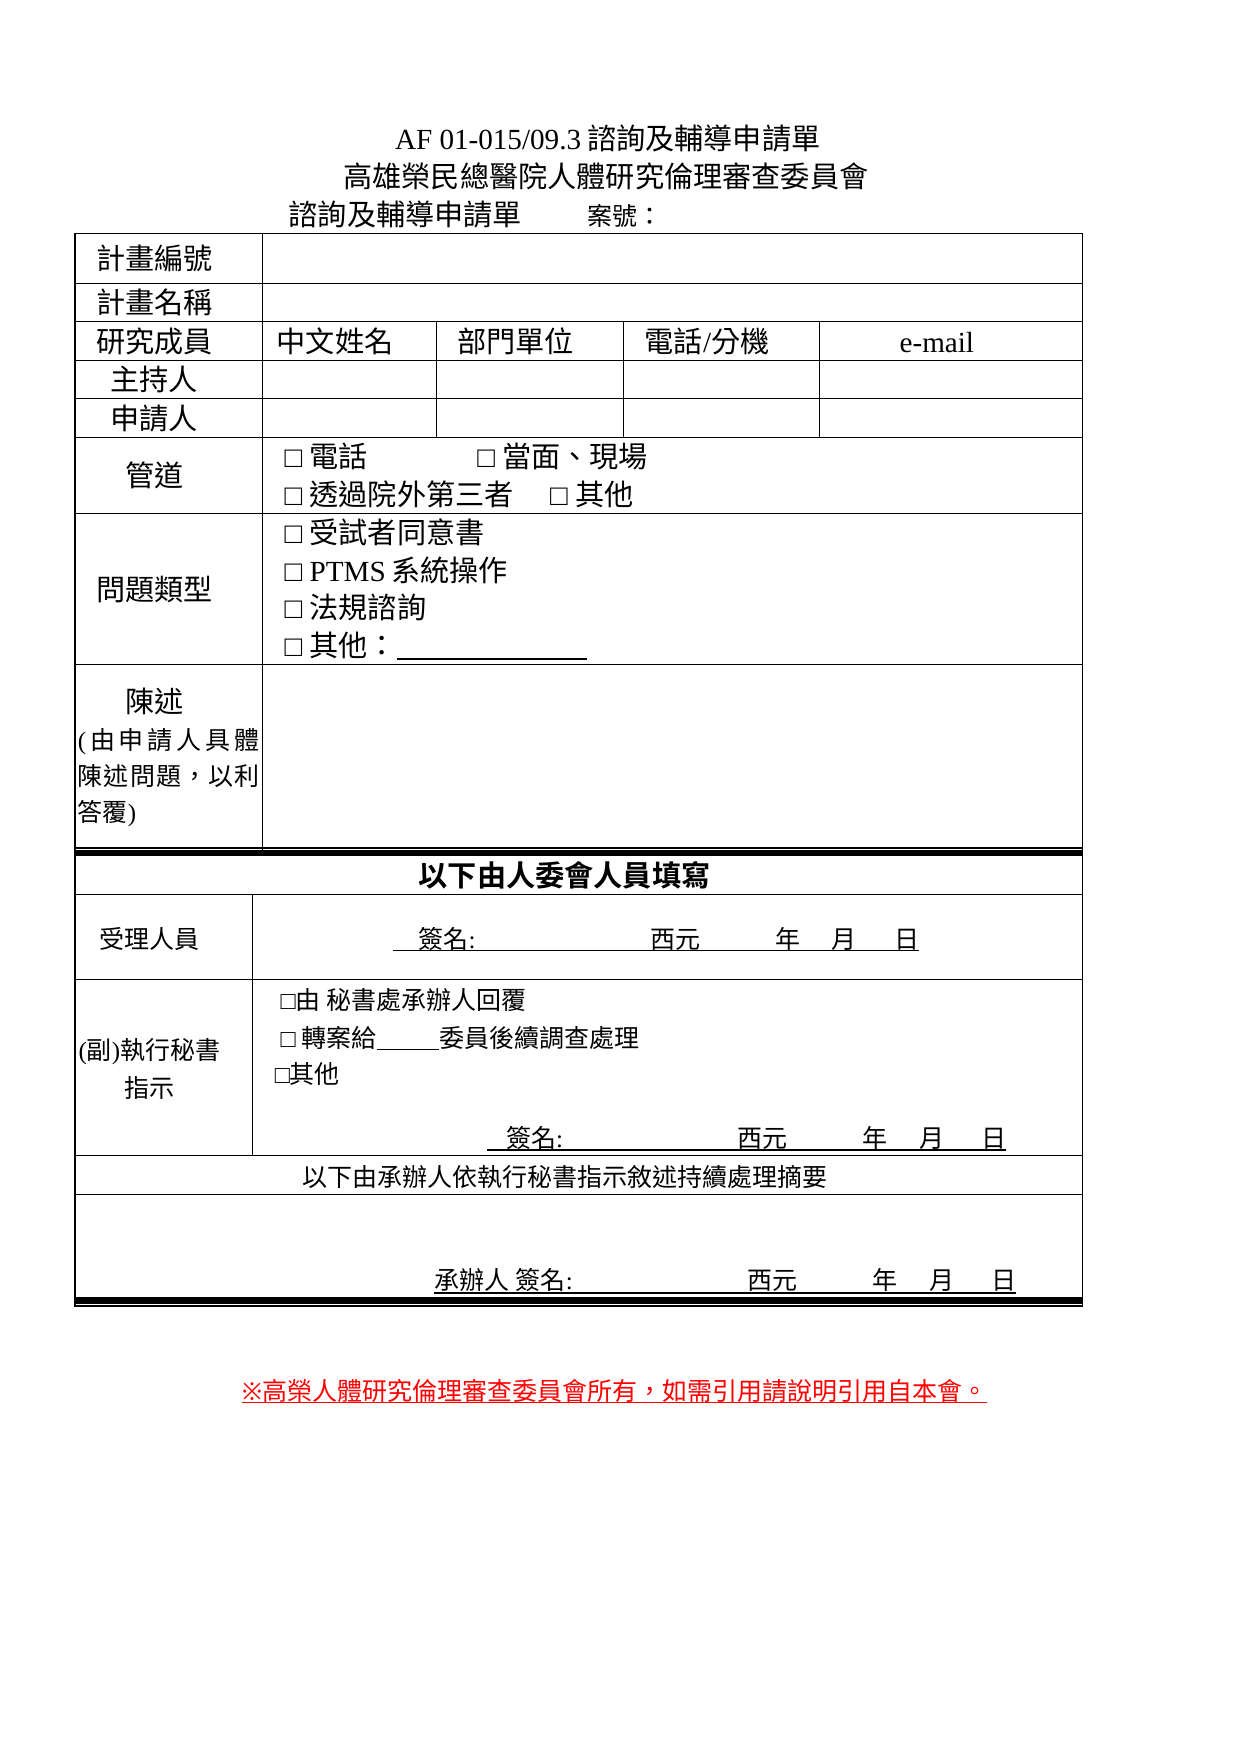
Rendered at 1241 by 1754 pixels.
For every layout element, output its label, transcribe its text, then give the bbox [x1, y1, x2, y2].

table_cell 以下由承辦人依執行秘書指示敘述持續處理摘要 [76, 1156, 1082, 1193]
table_cell 研究成員 [76, 322, 262, 359]
table_cell [437, 399, 623, 437]
table_cell □ 受試者同意書 □ PTMS系統操作 □ 法規諮詢 □ 其他： [263, 514, 1082, 664]
table_cell [624, 361, 819, 398]
table_header [263, 234, 1082, 282]
table_cell 受理人員 [76, 895, 252, 979]
text ※高榮人體研究倫理審查委員會所有，如需引用請說明引用自本會。 [112, 1371, 1165, 1407]
table_cell 中文姓名 [263, 322, 436, 359]
table_cell 電話/分機 [624, 322, 819, 359]
table_cell e-mail [820, 322, 1082, 359]
table_cell [437, 361, 623, 398]
table_header 計畫編號 [76, 234, 262, 282]
table_cell 以下由人委會人員填寫 [76, 856, 1082, 894]
table_cell [263, 284, 1082, 321]
table_cell (副)執行秘書指示 [76, 980, 252, 1155]
table_cell 陳述 (由申請人具體陳述問題，以利答覆) [76, 665, 262, 847]
table_cell 主持人 [76, 361, 262, 398]
table_cell □ 電話 □ 當面、現場 □ 透過院外第三者 □ 其他 [263, 438, 1082, 513]
table_cell [624, 399, 819, 437]
table_cell [263, 361, 436, 398]
table_cell 部門單位 [437, 322, 623, 359]
table_cell 問題類型 [76, 514, 262, 664]
table_cell 申請人 [76, 399, 262, 437]
table_cell □由 秘書處承辦人回覆 □ 轉案給 委員後續調查處理 □其他 簽名: 西元 年 月 日 [253, 980, 1082, 1155]
text 諮詢及輔導申請單 案號： [106, 195, 1136, 233]
text 高雄榮民總醫院人體研究倫理審查委員會 [75, 158, 1136, 195]
table_cell [820, 399, 1082, 437]
table_cell 簽名: 西元 年 月 日 [253, 895, 1082, 979]
text AF 01-015/09.3諮詢及輔導申請單 [112, 116, 1165, 158]
table_cell [263, 399, 436, 437]
table_cell 承辦人 簽名: 西元 年 月 日 [76, 1195, 1082, 1297]
table_cell [820, 361, 1082, 398]
table_cell 計畫名稱 [76, 284, 262, 321]
table_cell 管道 [76, 438, 262, 513]
table_cell [263, 665, 1082, 847]
